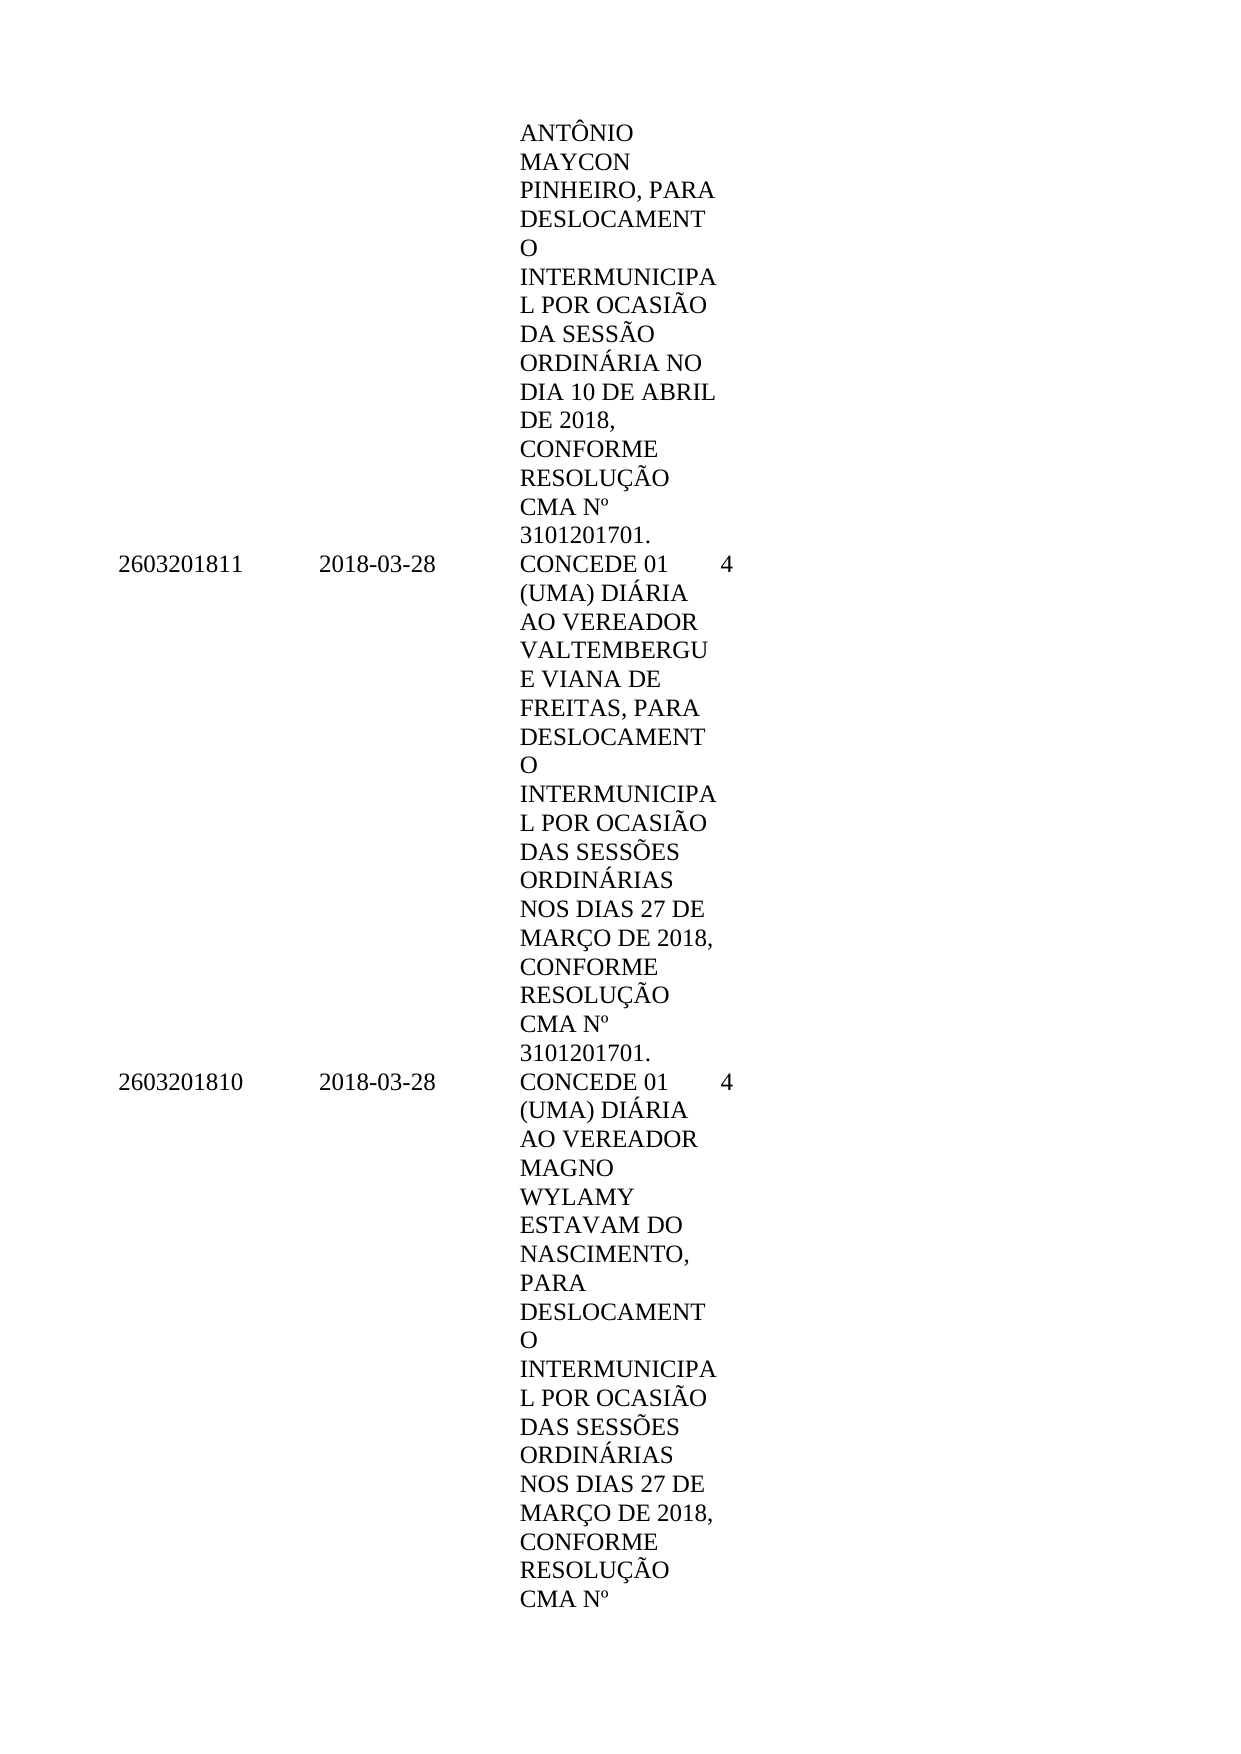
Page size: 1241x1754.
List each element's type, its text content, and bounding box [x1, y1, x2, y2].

table_cell [921, 1067, 1122, 1613]
table_cell CONCEDE 01 (UMA) DIÁRIA AO VEREADOR VALTEMBERGUE VIANA DE FREITAS, PARA DESLOCAMENTO INTERMUNICIPAL POR OCASIÃO DAS SESSÕES ORDINÁRIAS NOS DIAS 27 DE MARÇO DE 2018, CONFORME RESOLUÇÃO CMA Nº 3101201701. [520, 549, 720, 1067]
table_cell [118, 118, 319, 549]
table_cell [720, 118, 921, 549]
table_cell CONCEDE 01 (UMA) DIÁRIA AO VEREADOR MAGNO WYLAMY ESTAVAM DO NASCIMENTO, PARA DESLOCAMENTO INTERMUNICIPAL POR OCASIÃO DAS SESSÕES ORDINÁRIAS NOS DIAS 27 DE MARÇO DE 2018, CONFORME RESOLUÇÃO CMA Nº [520, 1067, 720, 1613]
table_cell 2603201811 [118, 549, 319, 1067]
table_cell 4 [720, 549, 921, 1067]
table_cell [319, 118, 519, 549]
table_cell [921, 549, 1122, 1067]
table_cell 2018-03-28 [319, 549, 519, 1067]
table_cell 4 [720, 1067, 921, 1613]
table_cell [921, 118, 1122, 549]
table_cell 2018-03-28 [319, 1067, 519, 1613]
table_cell ANTÔNIO MAYCON PINHEIRO, PARA DESLOCAMENTO INTERMUNICIPAL POR OCASIÃO DA SESSÃO ORDINÁRIA NO DIA 10 DE ABRIL DE 2018, CONFORME RESOLUÇÃO CMA Nº 3101201701. [520, 118, 720, 549]
table_cell 2603201810 [118, 1067, 319, 1613]
